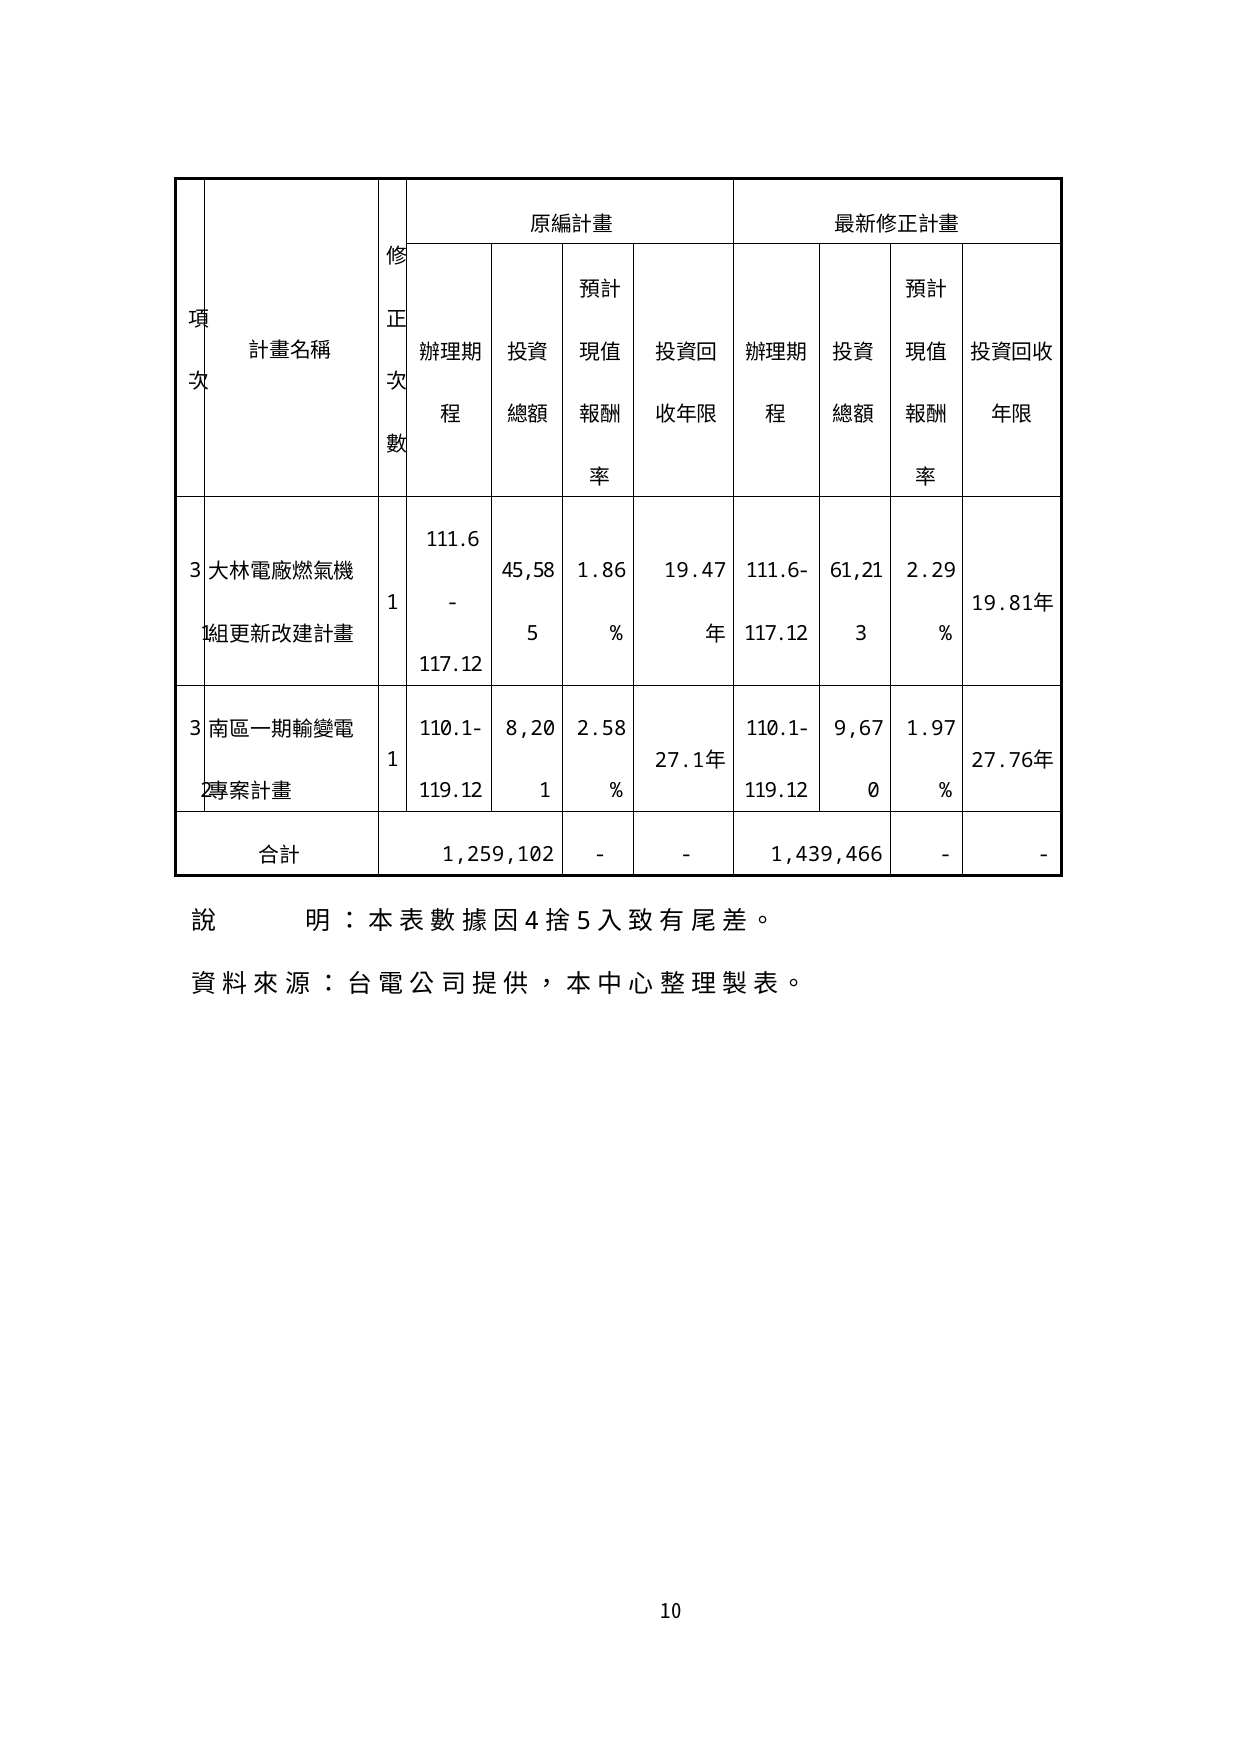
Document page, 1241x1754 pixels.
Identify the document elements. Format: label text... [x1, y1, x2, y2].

table_cell 投資回收年限 [963, 244, 1060, 496]
table_cell 合計 [177, 812, 378, 874]
table_header 修正次數 [379, 180, 406, 496]
text 說 明：本表數據因4捨5入致有尾差。 [183, 877, 1063, 940]
table_cell 1,439,466 [734, 812, 890, 874]
table_cell - [634, 812, 733, 874]
table_cell 110.1-119.12 [407, 686, 491, 811]
table_cell 投資總額 [492, 244, 562, 496]
table_cell - [963, 812, 1060, 874]
table_cell - [891, 812, 962, 874]
table_cell 1.86% [563, 497, 633, 684]
table_cell 1,259,102 [379, 812, 562, 874]
table_cell - [563, 812, 633, 874]
table_header 項次 [177, 180, 204, 496]
table_header 計畫名稱 [205, 180, 378, 496]
table_cell 27.76年 [963, 686, 1060, 811]
table_cell 1.97% [891, 686, 962, 811]
table_cell 45,585 [492, 497, 562, 684]
table_cell 投資總額 [820, 244, 890, 496]
table_header 最新修正計畫 [734, 180, 1060, 243]
table_cell 2.29% [891, 497, 962, 684]
table_cell 1 [379, 497, 406, 684]
table_cell 辦理期程 [734, 244, 819, 496]
table_cell 辦理期程 [407, 244, 491, 496]
table_cell 2.58% [563, 686, 633, 811]
table_cell 19.81年 [963, 497, 1060, 684]
table_cell 預計現值報酬率 [891, 244, 962, 496]
table_cell 1 [379, 686, 406, 811]
table_cell 111.6-117.12 [734, 497, 819, 684]
table_cell 8,201 [492, 686, 562, 811]
table_cell 19.47年 [634, 497, 733, 684]
table_cell 31 [177, 497, 204, 684]
table_cell 110.1-119.12 [734, 686, 819, 811]
table_cell 27.1年 [634, 686, 733, 811]
table_header 原編計畫 [407, 180, 733, 243]
text 資料來源：台電公司提供，本中心整理製表。 [183, 940, 1063, 1002]
table_cell 投資回收年限 [634, 244, 733, 496]
table_cell 9,670 [820, 686, 890, 811]
table_cell 大林電廠燃氣機組更新改建計畫 [205, 497, 378, 684]
table_cell 32 [177, 686, 204, 811]
table_cell 61,213 [820, 497, 890, 684]
table_cell 南區一期輸變電專案計畫 [205, 686, 378, 811]
table_cell 預計現值報酬率 [563, 244, 633, 496]
table_cell 111.6 -117.12 [407, 497, 491, 684]
